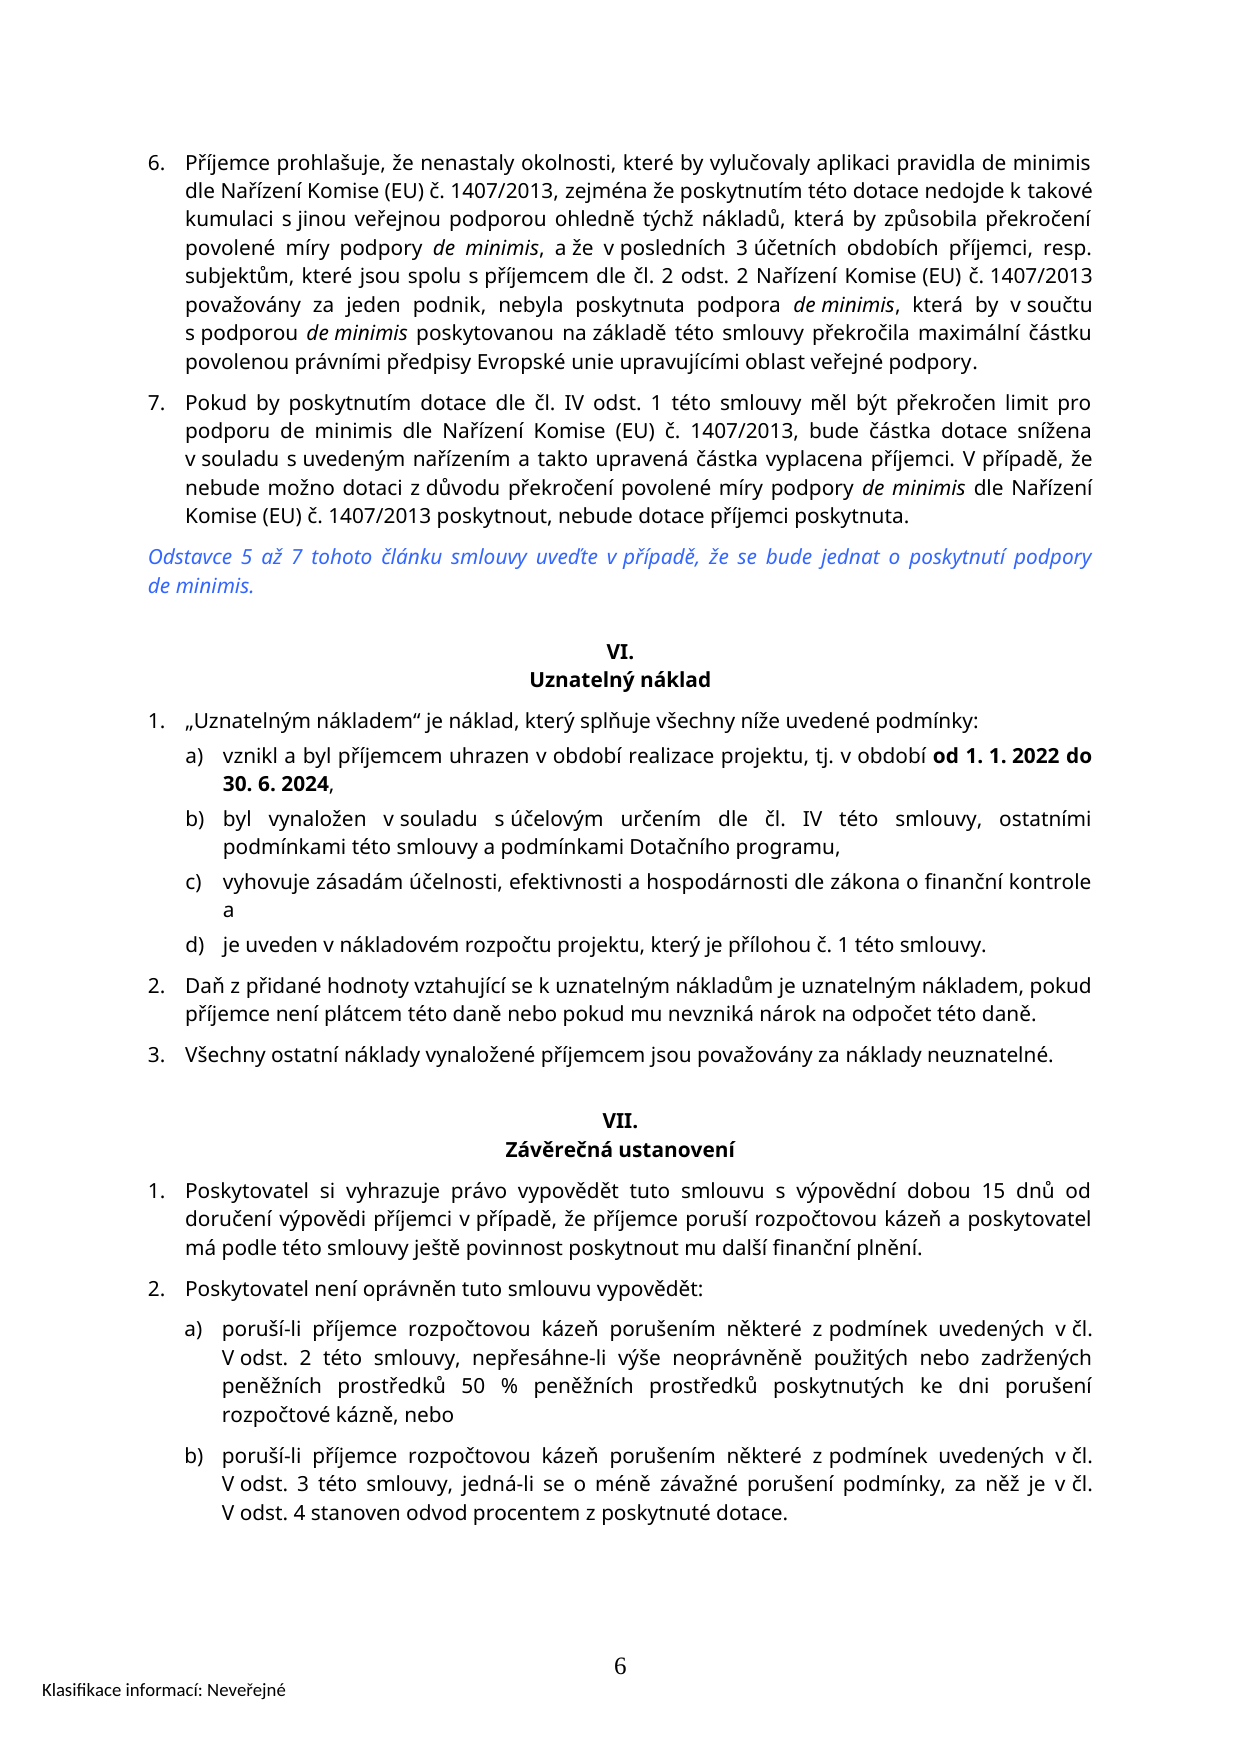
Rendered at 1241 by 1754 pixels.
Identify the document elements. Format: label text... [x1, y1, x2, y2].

list Příjemce prohlašuje, že nenastaly okolnosti, které by vylučovaly aplikaci pravidla de minimis dle Nařízení Komise (EU) č. 1407/2013, zejména že poskytnutím této dotace nedojde k takové kumulaci s jinou veřejnou podporou ohledně týchž nákladů, která by způsobila překročení povolené míry podpory de minimis, a že v posledních 3 účetních obdobích příjemci, resp. subjektům, které jsou spolu s příjemcem dle čl. 2 odst. 2 Nařízení Komise (EU) č. 1407/2013 považovány za jeden podnik, nebyla poskytnuta podpora de minimis, která by v součtu s podporou de minimis poskytovanou na základě této smlouvy překročila maximální částku povolenou právními předpisy Evropské unie upravujícími oblast veřejné podpory. [148, 148, 1092, 375]
list Pokud by poskytnutím dotace dle čl. IV odst. 1 této smlouvy měl být překročen limit pro podporu de minimis dle Nařízení Komise (EU) č. 1407/2013, bude částka dotace snížena v souladu s uvedeným nařízením a takto upravená částka vyplacena příjemci. V případě, že nebude možno dotaci z důvodu překročení povolené míry podpory de minimis dle Nařízení Komise (EU) č. 1407/2013 poskytnout, nebude dotace příjemci poskytnuta. [148, 388, 1092, 530]
list byl vynaložen v souladu s účelovým určením dle čl. IV této smlouvy, ostatními podmínkami této smlouvy a podmínkami Dotačního programu, [185, 804, 1092, 861]
list Poskytovatel není oprávněn tuto smlouvu vypovědět: [148, 1274, 1092, 1302]
list Všechny ostatní náklady vynaložené příjemcem jsou považovány za náklady neuznatelné. [148, 1041, 1092, 1069]
list vznikl a byl příjemcem uhrazen v období realizace projektu, tj. v období od 1. 1. 2022 do 30. 6. 2024, [185, 741, 1092, 798]
list vyhovuje zásadám účelnosti, efektivnosti a hospodárnosti dle zákona o finanční kontrole a [185, 867, 1092, 924]
list „Uznatelným nákladem“ je náklad, který splňuje všechny níže uvedené podmínky: [148, 706, 1092, 734]
list Daň z přidané hodnoty vztahující se k uznatelným nákladům je uznatelným nákladem, pokud příjemce není plátcem této daně nebo pokud mu nevzniká nárok na odpočet této daně. [148, 971, 1092, 1028]
list poruší-li příjemce rozpočtovou kázeň porušením některé z podmínek uvedených v čl. V odst. 3 této smlouvy, jedná-li se o méně závažné porušení podmínky, za něž je v čl. V odst. 4 stanoven odvod procentem z poskytnuté dotace. [184, 1441, 1092, 1526]
text VI. [148, 637, 1092, 665]
list poruší-li příjemce rozpočtovou kázeň porušením některé z podmínek uvedených v čl. V odst. 2 této smlouvy, nepřesáhne-li výše neoprávněně použitých nebo zadržených peněžních prostředků 50 % peněžních prostředků poskytnutých ke dni porušení rozpočtové kázně, nebo [184, 1314, 1092, 1428]
text Odstavce 5 až 7 tohoto článku smlouvy uveďte v případě, že se bude jednat o poskytnutí podpory de minimis. [148, 542, 1092, 599]
text VII. [148, 1106, 1092, 1135]
list Poskytovatel si vyhrazuje právo vypovědět tuto smlouvu s výpovědní dobou 15 dnů od doručení výpovědi příjemci v případě, že příjemce poruší rozpočtovou kázeň a poskytovatel má podle této smlouvy ještě povinnost poskytnout mu další finanční plnění. [148, 1176, 1092, 1261]
text Závěrečná ustanovení [148, 1135, 1092, 1163]
text Uznatelný náklad [148, 665, 1092, 694]
list je uveden v nákladovém rozpočtu projektu, který je přílohou č. 1 této smlouvy. [185, 930, 1092, 959]
